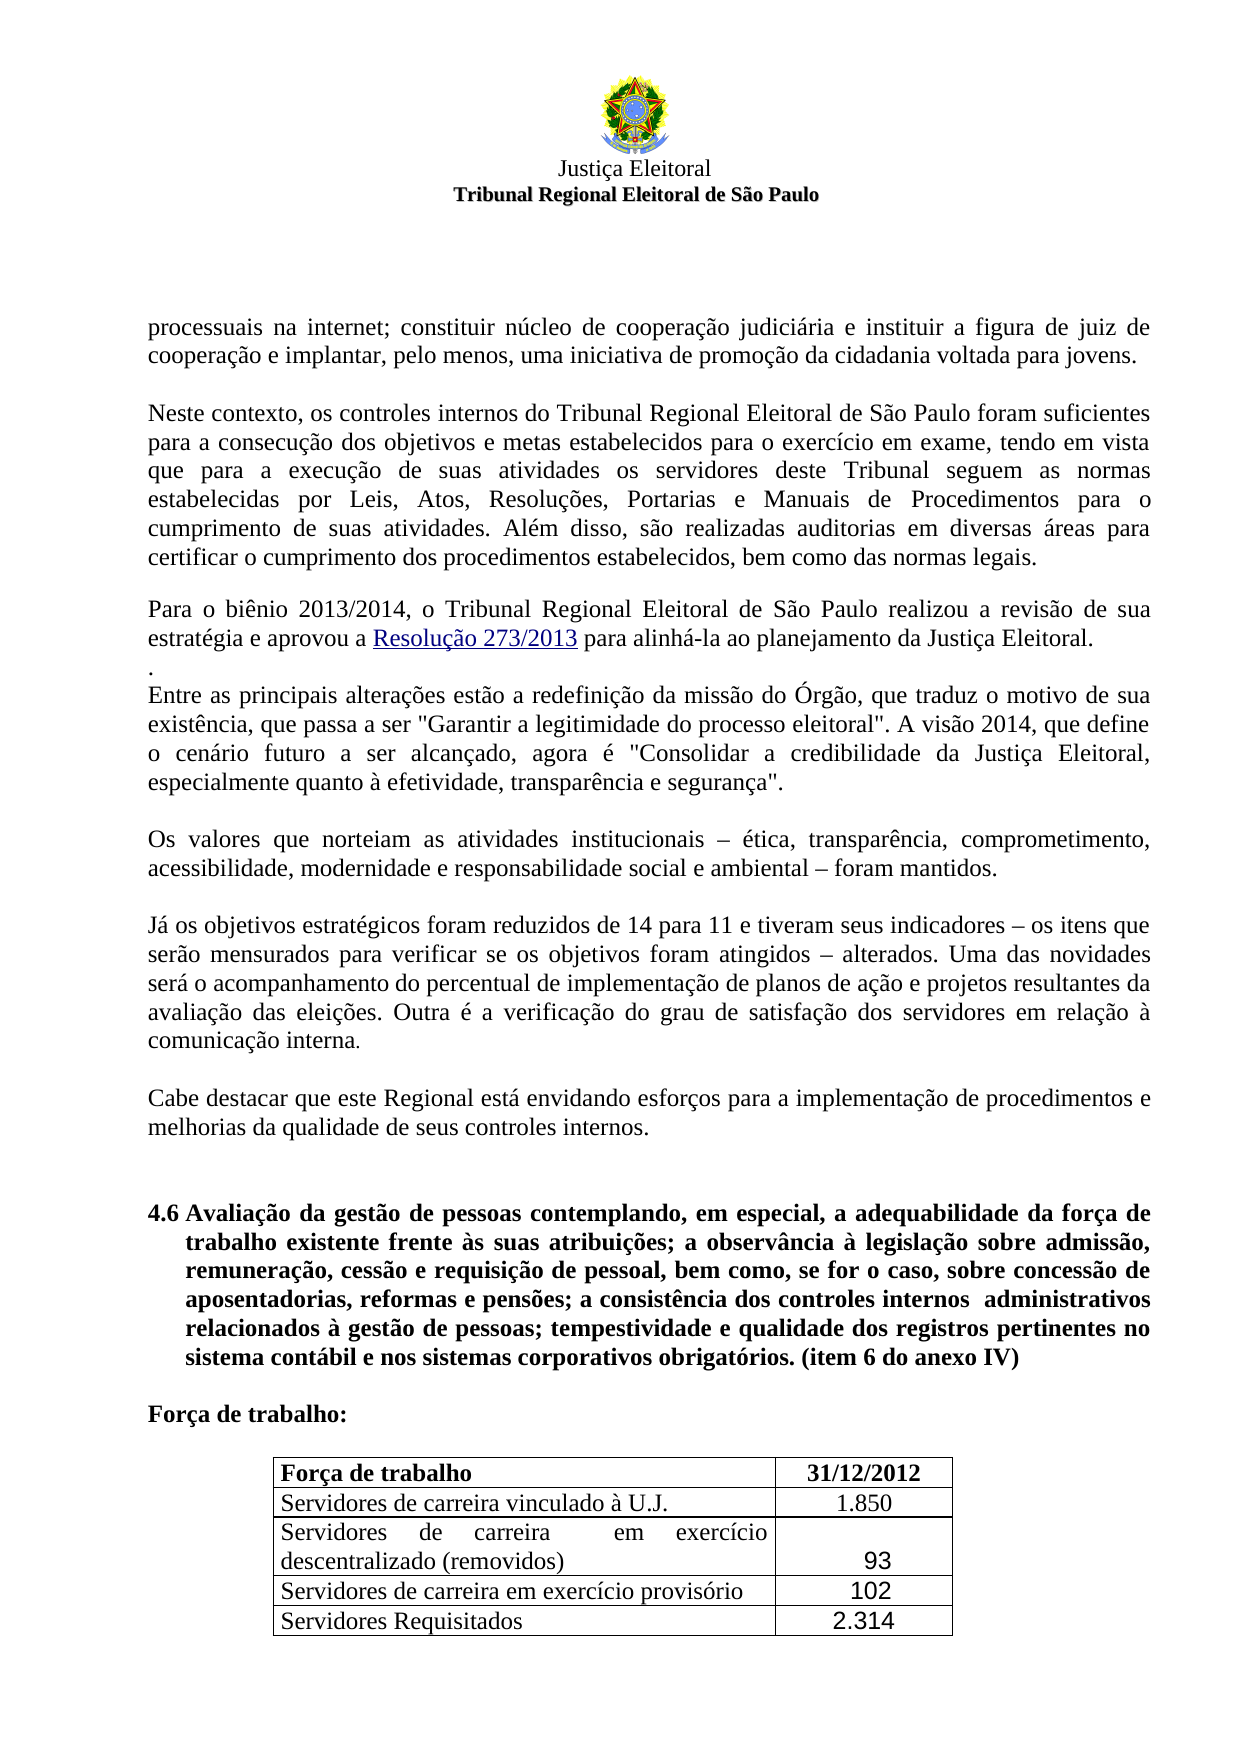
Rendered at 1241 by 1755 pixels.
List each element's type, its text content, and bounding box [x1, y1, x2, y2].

text Já os objetivos estratégicos foram reduzidos de 14 para 11 e tiveram seus indicadores – os itens que serão mensurados para verificar se os objetivos foram atingidos – alterados. Uma das novidades será o acompanhamento do percentual de implementação de planos de ação e projetos resultantes da avaliação das eleições. Outra é a verificação do grau de satisfação dos servidores em relação à comunicação interna. [148, 911, 1152, 1054]
text . [148, 652, 1152, 681]
table_cell 1.850 [776, 1488, 952, 1516]
text Para o biênio 2013/2014, o Tribunal Regional Eleitoral de São Paulo realizou a revisão de sua estratégia e aprovou a Resolução 273/2013 para alinhá-la ao planejamento da Justiça Eleitoral. [148, 594, 1152, 652]
text Cabe destacar que este Regional está envidando esforços para a implementação de procedimentos e melhorias da qualidade de seus controles internos. [148, 1083, 1152, 1141]
table_cell 2.314 [776, 1606, 952, 1634]
table_cell Servidores de carreira em exercício descentralizado (removidos) [274, 1518, 775, 1575]
table_header 31/12/2012 [776, 1458, 952, 1487]
table_header Força de trabalho [274, 1458, 775, 1487]
table_cell Servidores de carreira em exercício provisório [274, 1576, 775, 1605]
table_cell 102 [776, 1576, 952, 1605]
table_cell Servidores de carreira vinculado à U.J. [274, 1488, 775, 1516]
text Força de trabalho: [148, 1399, 1152, 1428]
text Os valores que norteiam as atividades institucionais – ética, transparência, comprometimento, acessibilidade, modernidade e responsabilidade social e ambiental – foram mantidos. [148, 824, 1152, 882]
table_cell 93 [776, 1518, 952, 1575]
table_cell Servidores Requisitados [274, 1606, 775, 1634]
text Neste contexto, os controles internos do Tribunal Regional Eleitoral de São Paulo foram suficientes para a consecução dos objetivos e metas estabelecidos para o exercício em exame, tendo em vista que para a execução de suas atividades os servidores deste Tribunal seguem as normas estabelecidas por Leis, Atos, Resoluções, Portarias e Manuais de Procedimentos para o cumprimento de suas atividades. Além disso, são realizadas auditorias em diversas áreas para certificar o cumprimento dos procedimentos estabelecidos, bem como das normas legais. [148, 398, 1152, 570]
text processuais na internet; constituir núcleo de cooperação judiciária e instituir a figura de juiz de cooperação e implantar, pelo menos, uma iniciativa de promoção da cidadania voltada para jovens. [148, 312, 1152, 369]
text Entre as principais alterações estão a redefinição da missão do Órgão, que traduz o motivo de sua existência, que passa a ser "Garantir a legitimidade do processo eleitoral". A visão 2014, que define o cenário futuro a ser alcançado, agora é "Consolidar a credibilidade da Justiça Eleitoral, especialmente quanto à efetividade, transparência e segurança". [148, 681, 1152, 796]
list Avaliação da gestão de pessoas contemplando, em especial, a adequabilidade da força de trabalho existente frente às suas atribuições; a observância à legislação sobre admissão, remuneração, cessão e requisição de pessoal, bem como, se for o caso, sobre concessão de aposentadorias, reformas e pensões; a consistência dos controles internos administrativos relacionados à gestão de pessoas; tempestividade e qualidade dos registros pertinentes no sistema contábil e nos sistemas corporativos obrigatórios. (item 6 do anexo IV) [148, 1198, 1152, 1371]
